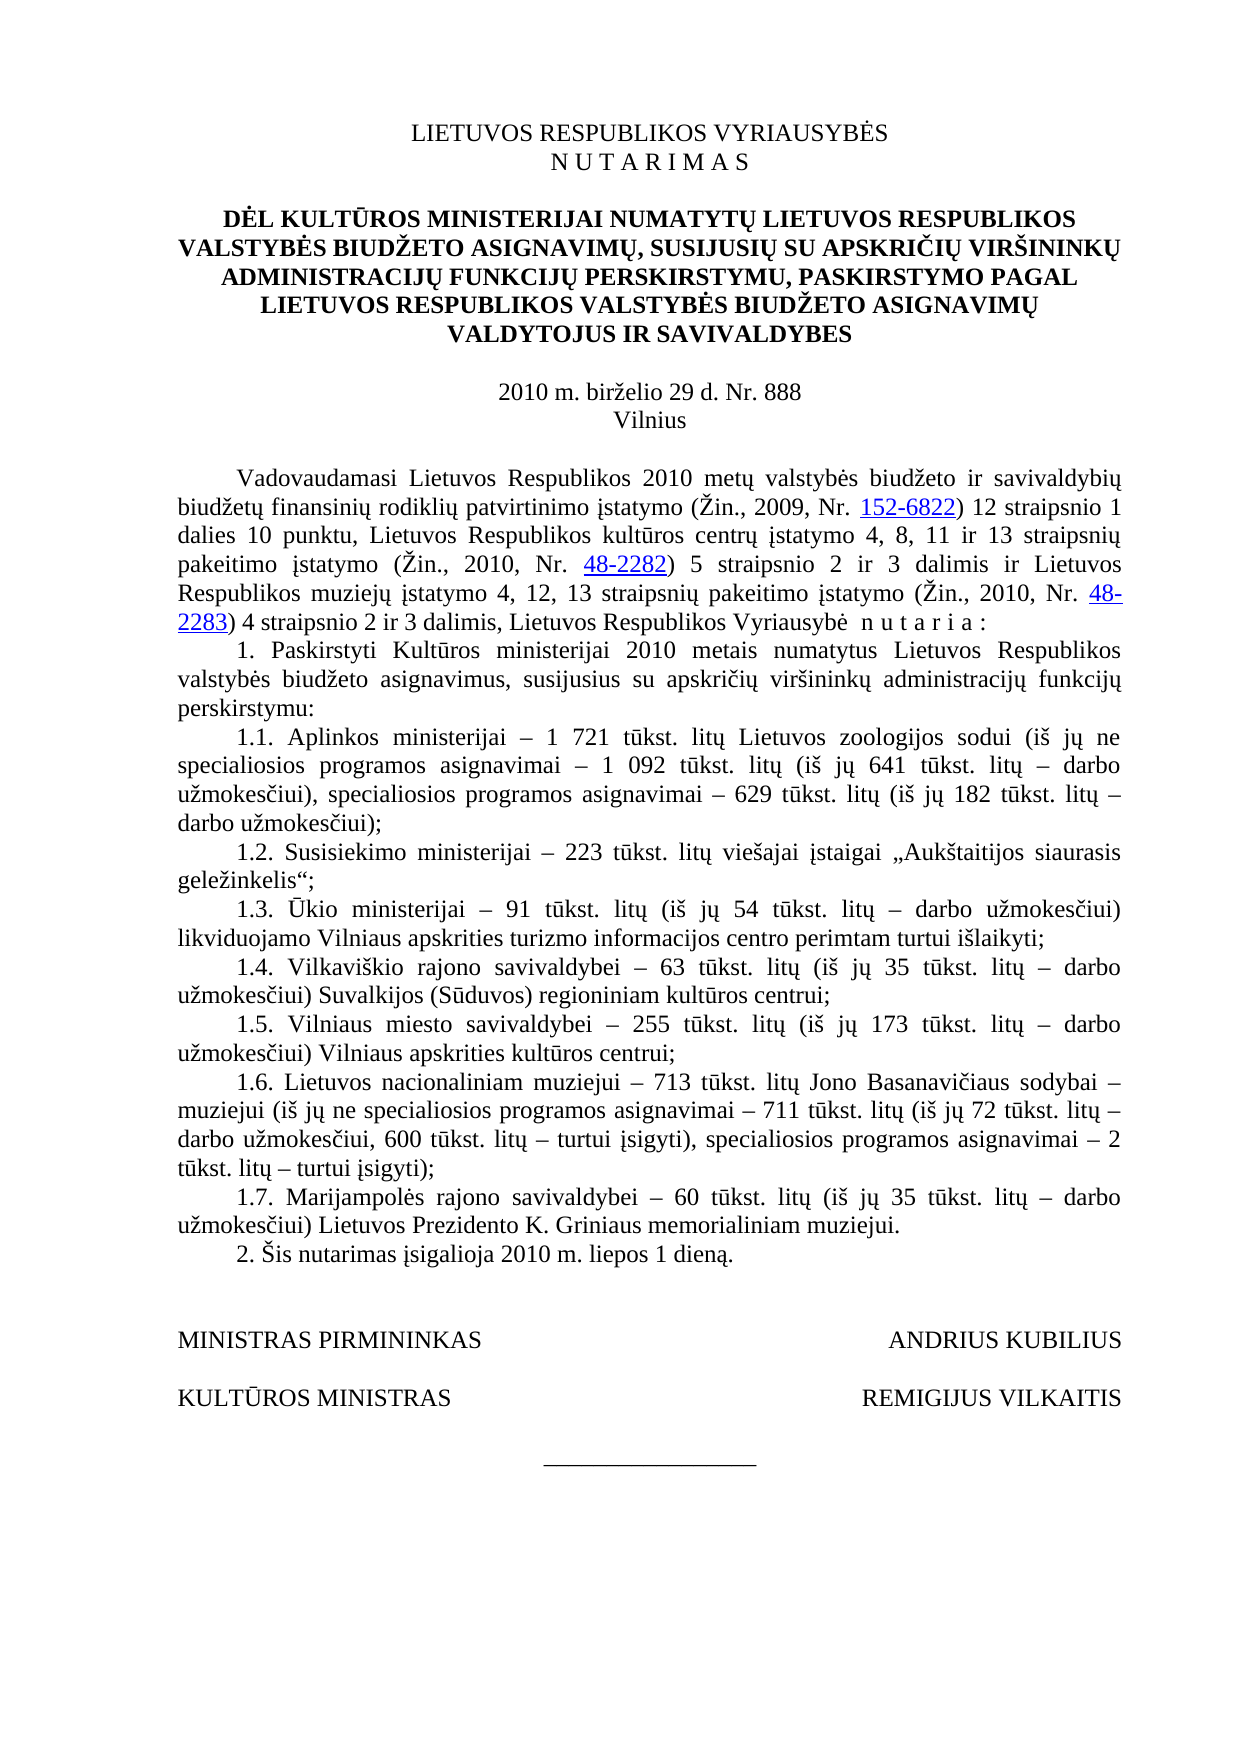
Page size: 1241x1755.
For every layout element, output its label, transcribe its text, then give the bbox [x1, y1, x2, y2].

text 1.2. Susisiekimo ministerijai – 223 tūkst. litų viešajai įstaigai „Aukštaitijos siaurasis geležinkelis“; [177, 837, 1122, 894]
text 1. Paskirstyti Kultūros ministerijai 2010 metais numatytus Lietuvos Respublikos valstybės biudžeto asignavimus, susijusius su apskričių viršininkų administracijų funkcijų perskirstymu: [177, 636, 1122, 722]
text 1.1. Aplinkos ministerijai – 1 721 tūkst. litų Lietuvos zoologijos sodui (iš jų ne specialiosios programos asignavimai – 1 092 tūkst. litų (iš jų 641 tūkst. litų – darbo užmokesčiui), specialiosios programos asignavimai – 629 tūkst. litų (iš jų 182 tūkst. litų – darbo užmokesčiui); [177, 722, 1122, 837]
text LIETUVOS RESPUBLIKOS VYRIAUSYBĖS [177, 118, 1122, 147]
text 1.6. Lietuvos nacionaliniam muziejui – 713 tūkst. litų Jono Basanavičiaus sodybai – muziejui (iš jų ne specialiosios programos asignavimai – 711 tūkst. litų (iš jų 72 tūkst. litų – darbo užmokesčiui, 600 tūkst. litų – turtui įsigyti), specialiosios programos asignavimai – 2 tūkst. litų – turtui įsigyti); [177, 1067, 1122, 1182]
text 2. Šis nutarimas įsigalioja 2010 m. liepos 1 dieną. [177, 1239, 1122, 1268]
text 1.4. Vilkaviškio rajono savivaldybei – 63 tūkst. litų (iš jų 35 tūkst. litų – darbo užmokesčiui) Suvalkijos (Sūduvos) regioniniam kultūros centrui; [177, 952, 1122, 1009]
text N U T A R I M A S [177, 147, 1122, 176]
text 2010 m. birželio 29 d. Nr. 888 [177, 377, 1122, 406]
text Vadovaudamasi Lietuvos Respublikos 2010 metų valstybės biudžeto ir savivaldybių biudžetų finansinių rodiklių patvirtinimo įstatymo (Žin., 2009, Nr. 152-6822) 12 straipsnio 1 dalies 10 punktu, Lietuvos Respublikos kultūros centrų įstatymo 4, 8, 11 ir 13 straipsnių pakeitimo įstatymo (Žin., 2010, Nr. 48-2282) 5 straipsnio 2 ir 3 dalimis ir Lietuvos Respublikos muziejų įstatymo 4, 12, 13 straipsnių pakeitimo įstatymo (Žin., 2010, Nr. 48-2283) 4 straipsnio 2 ir 3 dalimis, Lietuvos Respublikos Vyriausybė nutaria: [177, 463, 1122, 636]
text _________________ [177, 1441, 1122, 1469]
text Vilnius [177, 406, 1122, 434]
text Ministras Pirmininkas Andrius Kubilius [177, 1326, 1122, 1354]
text 1.3. Ūkio ministerijai – 91 tūkst. litų (iš jų 54 tūkst. litų – darbo užmokesčiui) likviduojamo Vilniaus apskrities turizmo informacijos centro perimtam turtui išlaikyti; [177, 894, 1122, 952]
text 1.5. Vilniaus miesto savivaldybei – 255 tūkst. litų (iš jų 173 tūkst. litų – darbo užmokesčiui) Vilniaus apskrities kultūros centrui; [177, 1009, 1122, 1067]
text DĖL KULTŪROS MINISTERIJAI NUMATYTŲ LIETUVOS RESPUBLIKOS VALSTYBĖS BIUDŽETO ASIGNAVIMŲ, SUSIJUSIŲ SU APSKRIČIŲ VIRŠININKŲ ADMINISTRACIJŲ FUNKCIJŲ PERSKIRSTYMU, PASKIRSTYMO PAGAL LIETUVOS RESPUBLIKOS VALSTYBĖS BIUDŽETO ASIGNAVIMŲ VALDYTOJUS IR SAVIVALDYBES [177, 204, 1122, 348]
text Kultūros ministras Remigijus Vilkaitis [177, 1383, 1122, 1412]
text 1.7. Marijampolės rajono savivaldybei – 60 tūkst. litų (iš jų 35 tūkst. litų – darbo užmokesčiui) Lietuvos Prezidento K. Griniaus memorialiniam muziejui. [177, 1182, 1122, 1239]
